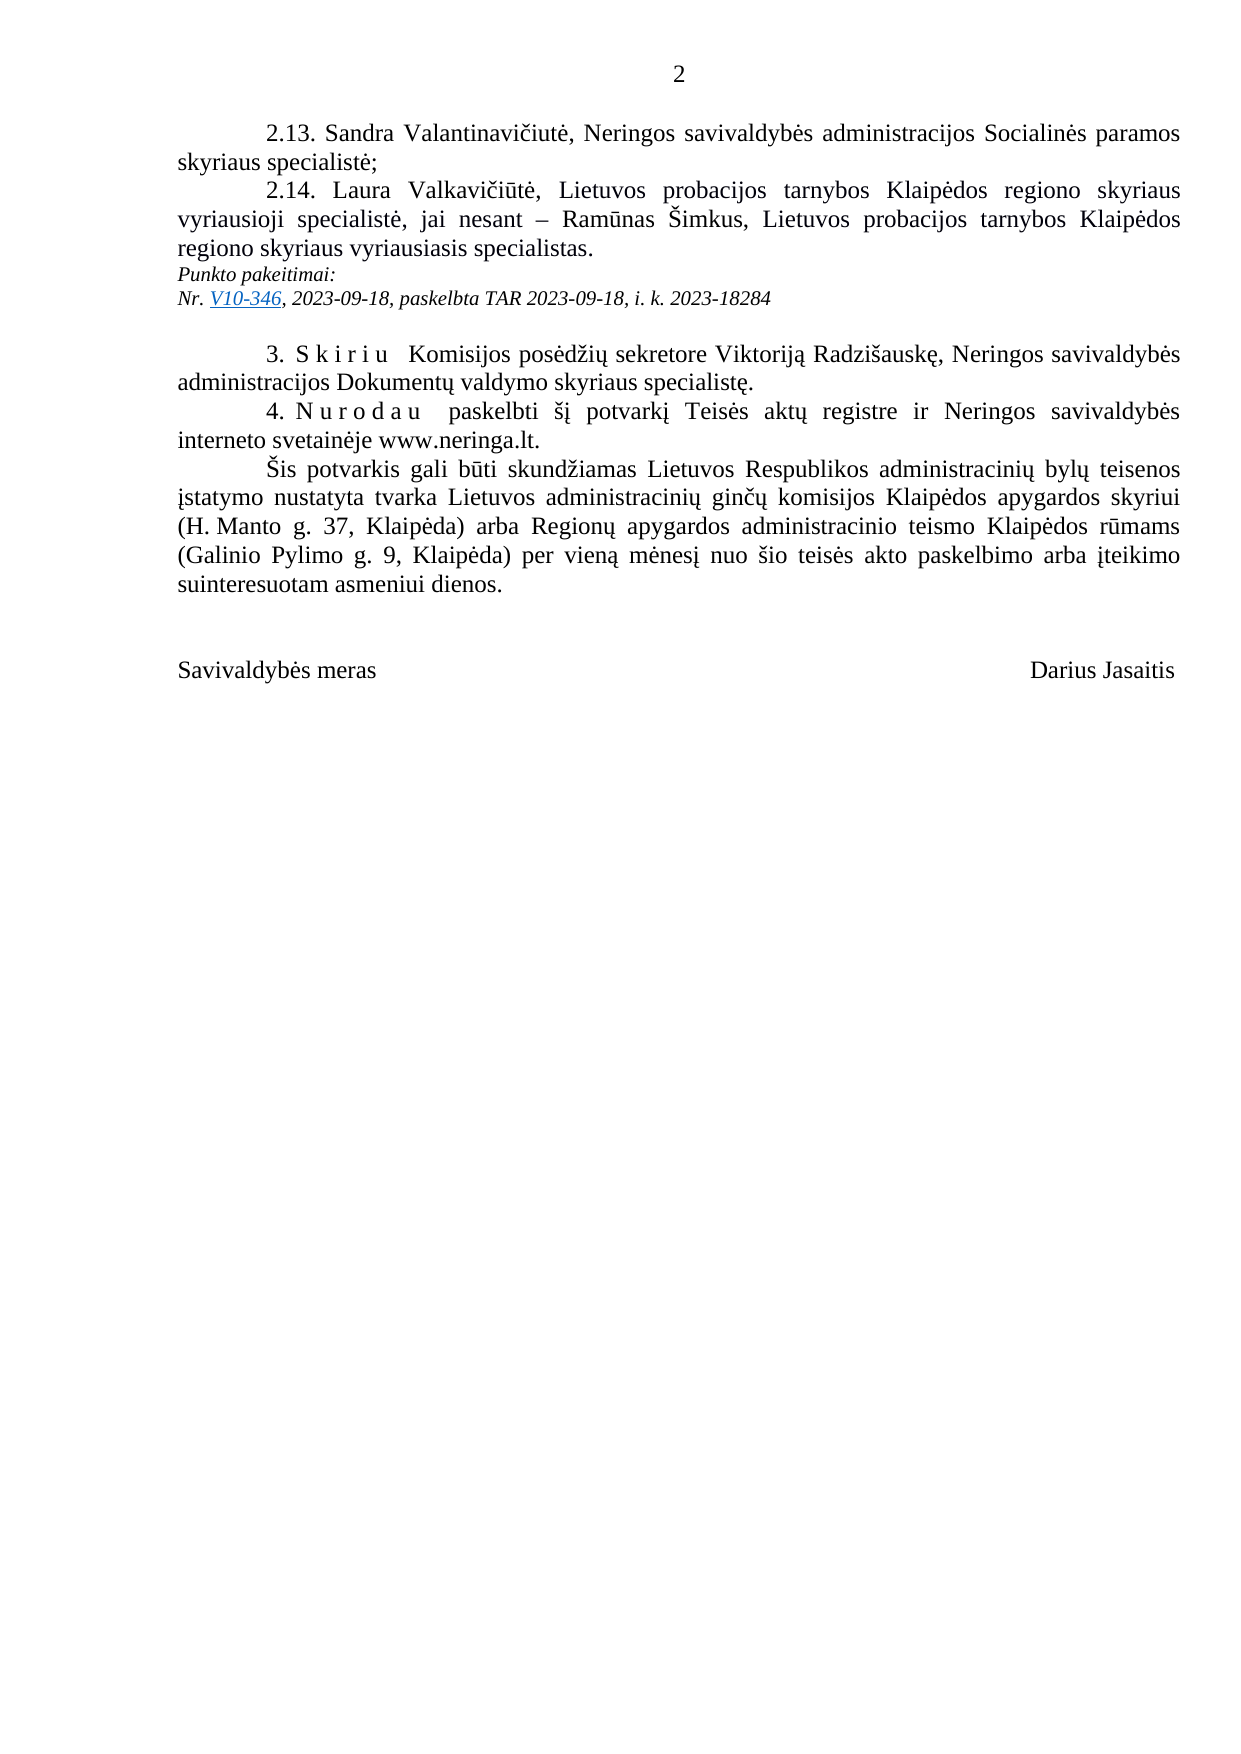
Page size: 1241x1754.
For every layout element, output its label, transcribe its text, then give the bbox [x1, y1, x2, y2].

text 2.14. Laura Valkavičiūtė, Lietuvos probacijos tarnybos Klaipėdos regiono skyriaus vyriausioji specialistė, jai nesant – Ramūnas Šimkus, Lietuvos probacijos tarnybos Klaipėdos regiono skyriaus vyriausiasis specialistas. [177, 176, 1181, 262]
text 3. Skiriu Komisijos posėdžių sekretore Viktoriją Radzišauskę, Neringos savivaldybės administracijos Dokumentų valdymo skyriaus specialistę. [177, 339, 1181, 396]
text Nr. V10-346, 2023-09-18, paskelbta TAR 2023-09-18, i. k. 2023-18284 [177, 286, 1181, 310]
text Savivaldybės meras Darius Jasaitis [177, 655, 1181, 684]
text Punkto pakeitimai: [177, 262, 1181, 286]
subtitle Šis potvarkis gali būti skundžiamas Lietuvos Respublikos administracinių bylų teisenos įstatymo nustatyta tvarka Lietuvos administracinių ginčų komisijos Klaipėdos apygardos skyriui (H. Manto g. 37, Klaipėda) arba Regionų apygardos administracinio teismo Klaipėdos rūmams (Galinio Pylimo g. 9, Klaipėda) per vieną mėnesį nuo šio teisės akto paskelbimo arba įteikimo suinteresuotam asmeniui dienos. [177, 454, 1181, 597]
text 4. Nurodau paskelbti šį potvarkį Teisės aktų registre ir Neringos savivaldybės interneto svetainėje www.neringa.lt. [177, 396, 1181, 454]
text 2.13. Sandra Valantinavičiutė, Neringos savivaldybės administracijos Socialinės paramos skyriaus specialistė; [177, 118, 1181, 176]
